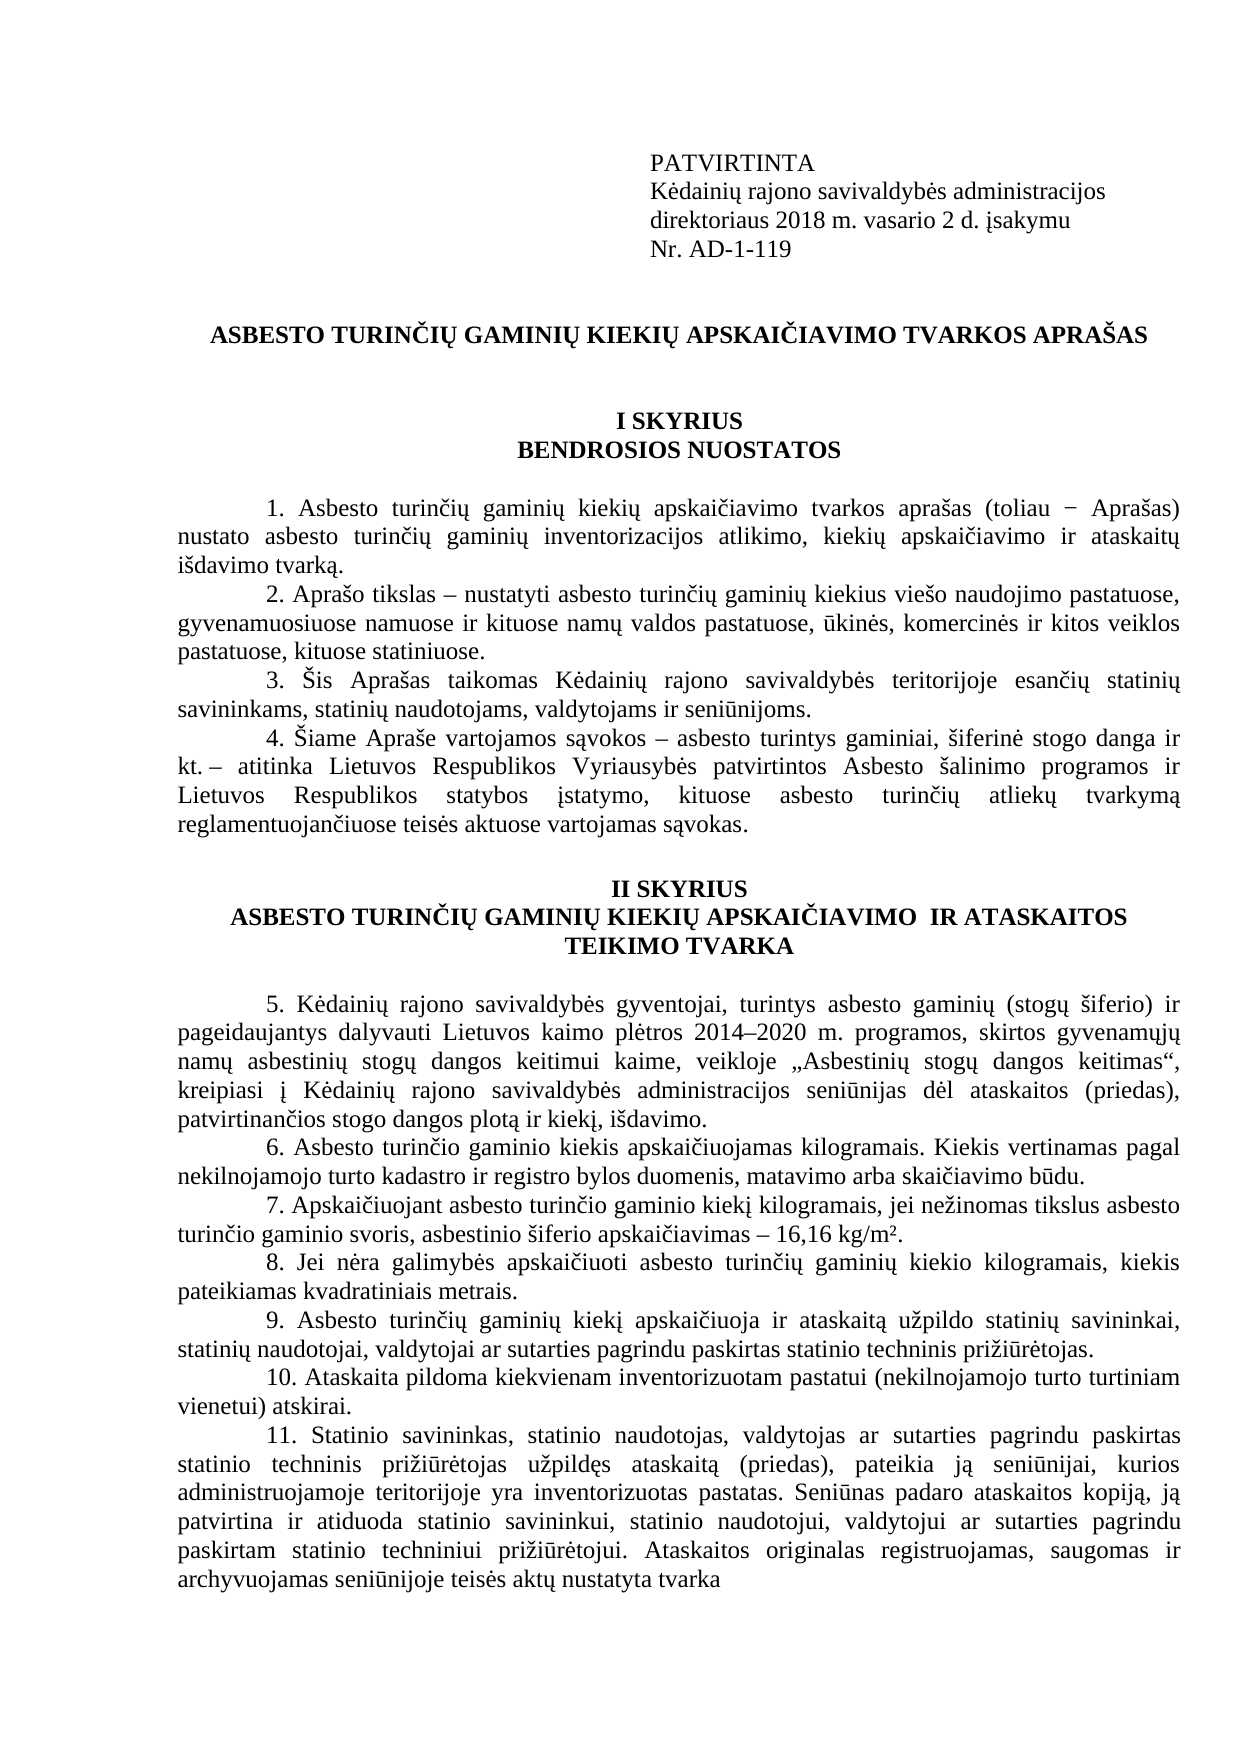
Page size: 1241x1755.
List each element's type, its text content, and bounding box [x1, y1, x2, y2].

text 10. Ataskaita pildoma kiekvienam inventorizuotam pastatui (nekilnojamojo turto turtiniam vienetui) atskirai. [177, 1362, 1181, 1420]
text II SKYRIUS [177, 874, 1181, 902]
text 6. Asbesto turinčio gaminio kiekis apskaičiuojamas kilogramais. Kiekis vertinamas pagal nekilnojamojo turto kadastro ir registro bylos duomenis, matavimo arba skaičiavimo būdu. [177, 1132, 1181, 1190]
text direktoriaus 2018 m. vasario 2 d. įsakymu [177, 205, 1181, 234]
text ASBESTO TURINČIŲ GAMINIŲ KIEKIŲ APSKAIČIAVIMO IR ATASKAITOS TEIKIMO TVARKA [177, 902, 1181, 960]
text 5. Kėdainių rajono savivaldybės gyventojai, turintys asbesto gaminių (stogų šiferio) ir pageidaujantys dalyvauti Lietuvos kaimo plėtros 2014–2020 m. programos, skirtos gyvenamųjų namų asbestinių stogų dangos keitimui kaime, veikloje „Asbestinių stogų dangos keitimas“, kreipiasi į Kėdainių rajono savivaldybės administracijos seniūnijas dėl ataskaitos (priedas), patvirtinančios stogo dangos plotą ir kiekį, išdavimo. [177, 989, 1181, 1132]
text 2. Aprašo tikslas – nustatyti asbesto turinčių gaminių kiekius viešo naudojimo pastatuose, gyvenamuosiuose namuose ir kituose namų valdos pastatuose, ūkinės, komercinės ir kitos veiklos pastatuose, kituose statiniuose. [177, 579, 1181, 665]
text Kėdainių rajono savivaldybės administracijos [177, 176, 1181, 205]
text asbesto turinčių gaminių kiekių apskaičiavimo tvarkos aprašas [177, 320, 1181, 349]
text 9. Asbesto turinčių gaminių kiekį apskaičiuoja ir ataskaitą užpildo statinių savininkai, statinių naudotojai, valdytojai ar sutarties pagrindu paskirtas statinio techninis prižiūrėtojas. [177, 1305, 1181, 1362]
text 7. Apskaičiuojant asbesto turinčio gaminio kiekį kilogramais, jei nežinomas tikslus asbesto turinčio gaminio svoris, asbestinio šiferio apskaičiavimas – 16,16 kg/m². [177, 1190, 1181, 1247]
text I skyrius [177, 406, 1181, 435]
text PATVIRTINTA [177, 148, 1181, 176]
text 3. Šis Aprašas taikomas Kėdainių rajono savivaldybės teritorijoje esančių statinių savininkams, statinių naudotojams, valdytojams ir seniūnijoms. [177, 665, 1181, 723]
text 8. Jei nėra galimybės apskaičiuoti asbesto turinčių gaminių kiekio kilogramais, kiekis pateikiamas kvadratiniais metrais. [177, 1247, 1181, 1305]
text bendrosios nuostatos [177, 435, 1181, 464]
text 1. Asbesto turinčių gaminių kiekių apskaičiavimo tvarkos aprašas (toliau − Aprašas) nustato asbesto turinčių gaminių inventorizacijos atlikimo, kiekių apskaičiavimo ir ataskaitų išdavimo tvarką. [177, 493, 1181, 579]
text Nr. AD-1-119 [177, 234, 1181, 263]
text 11. Statinio savininkas, statinio naudotojas, valdytojas ar sutarties pagrindu paskirtas statinio techninis prižiūrėtojas užpildęs ataskaitą (priedas), pateikia ją seniūnijai, kurios administruojamoje teritorijoje yra inventorizuotas pastatas. Seniūnas padaro ataskaitos kopiją, ją patvirtina ir atiduoda statinio savininkui, statinio naudotojui, valdytojui ar sutarties pagrindu paskirtam statinio techniniui prižiūrėtojui. Ataskaitos originalas registruojamas, saugomas ir archyvuojamas seniūnijoje teisės aktų nustatyta tvarka [177, 1420, 1181, 1592]
text 4. Šiame Apraše vartojamos sąvokos – asbesto turintys gaminiai, šiferinė stogo danga ir kt. – atitinka Lietuvos Respublikos Vyriausybės patvirtintos Asbesto šalinimo programos ir Lietuvos Respublikos statybos įstatymo, kituose asbesto turinčių atliekų tvarkymą reglamentuojančiuose teisės aktuose vartojamas sąvokas. [177, 723, 1181, 838]
